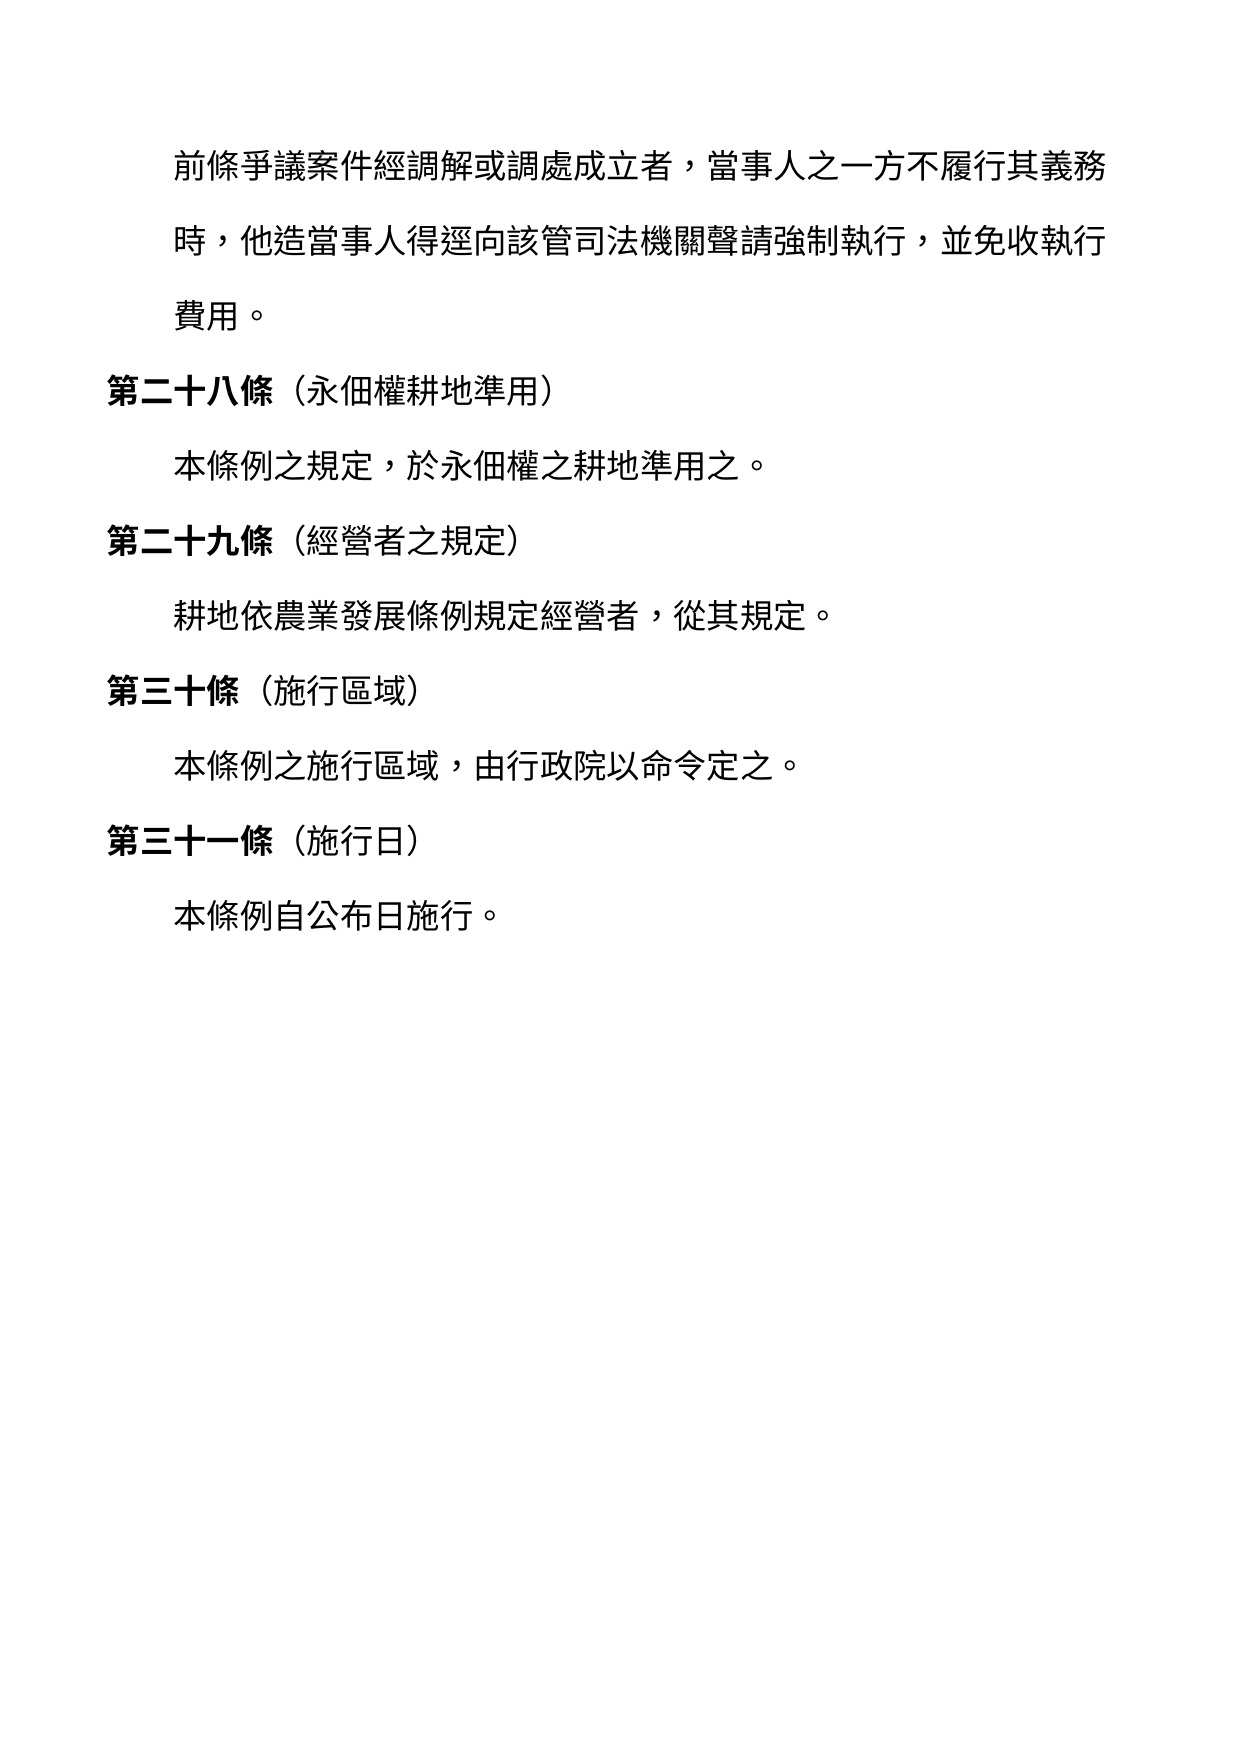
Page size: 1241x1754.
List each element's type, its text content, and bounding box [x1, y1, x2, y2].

text 本條例自公布日施行。 [106, 877, 1134, 952]
text 第三十條（施行區域） [106, 652, 1134, 727]
text 第二十八條（永佃權耕地準用） [106, 352, 1134, 427]
text 前條爭議案件經調解或調處成立者，當事人之一方不履行其義務時，他造當事人得逕向該管司法機關聲請強制執行，並免收執行費用。 [106, 127, 1134, 352]
text 第三十一條（施行日） [106, 802, 1134, 877]
text 本條例之施行區域，由行政院以命令定之。 [106, 727, 1134, 802]
text 第二十九條（經營者之規定） [106, 502, 1134, 577]
text 耕地依農業發展條例規定經營者，從其規定。 [106, 577, 1134, 652]
text 本條例之規定，於永佃權之耕地準用之。 [106, 427, 1134, 502]
